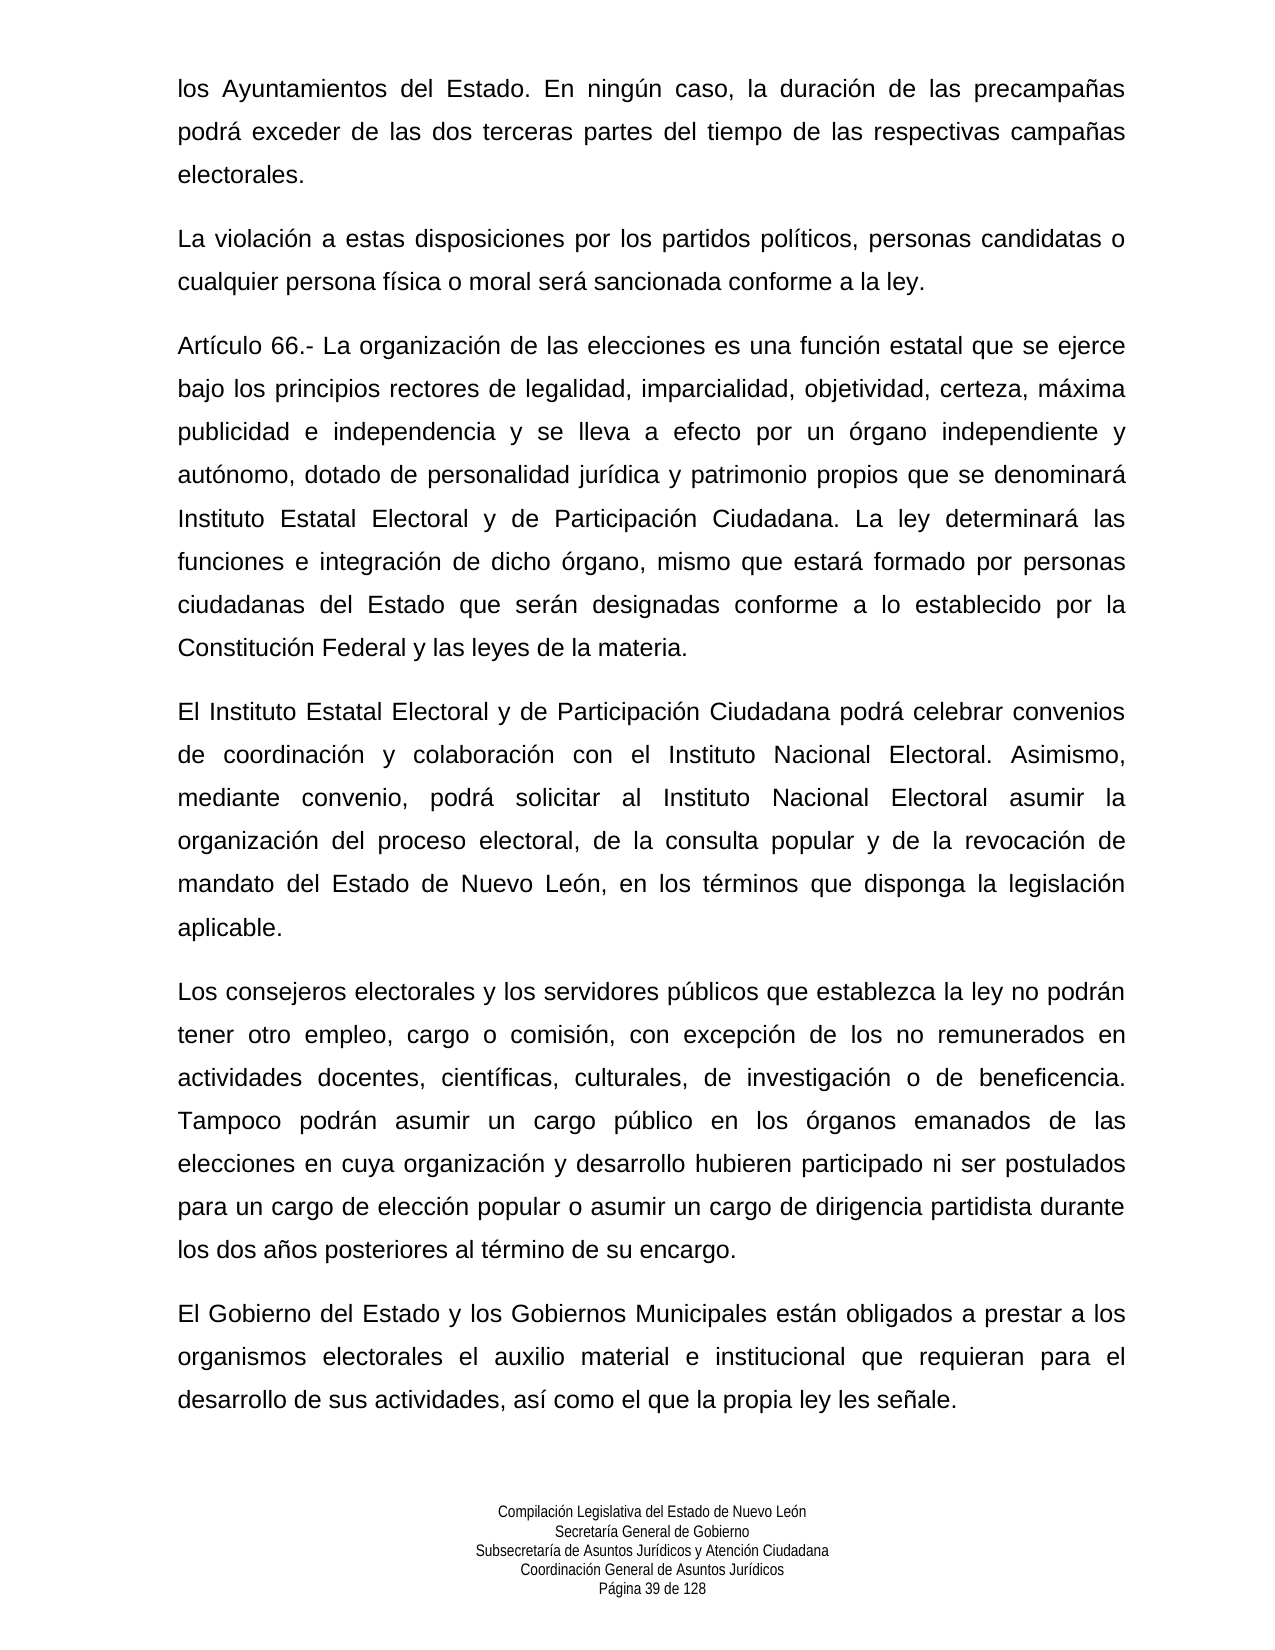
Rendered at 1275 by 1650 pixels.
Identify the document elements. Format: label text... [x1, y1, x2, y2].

text Los consejeros electorales y los servidores públicos que establezca la ley no podrán tener otro empleo, cargo o comisión, con excepción de los no remunerados en actividades docentes, científicas, culturales, de investigación o de beneficencia. Tampoco podrán asumir un cargo público en los órganos emanados de las elecciones en cuya organización y desarrollo hubieren participado ni ser postulados para un cargo de elección popular o asumir un cargo de dirigencia partidista durante los dos años posteriores al término de su encargo. [177, 977, 1127, 1264]
text los Ayuntamientos del Estado. En ningún caso, la duración de las precampañas podrá exceder de las dos terceras partes del tiempo de las respectivas campañas electorales. [177, 74, 1127, 189]
text El Gobierno del Estado y los Gobiernos Municipales están obligados a prestar a los organismos electorales el auxilio material e institucional que requieran para el desarrollo de sus actividades, así como el que la propia ley les señale. [177, 1299, 1127, 1414]
text El Instituto Estatal Electoral y de Participación Ciudadana podrá celebrar convenios de coordinación y colaboración con el Instituto Nacional Electoral. Asimismo, mediante convenio, podrá solicitar al Instituto Nacional Electoral asumir la organización del proceso electoral, de la consulta popular y de la revocación de mandato del Estado de Nuevo León, en los términos que disponga la legislación aplicable. [177, 697, 1127, 941]
text La violación a estas disposiciones por los partidos políticos, personas candidatas o cualquier persona física o moral será sancionada conforme a la ley. [177, 224, 1127, 296]
text Artículo 66.- La organización de las elecciones es una función estatal que se ejerce bajo los principios rectores de legalidad, imparcialidad, objetividad, certeza, máxima publicidad e independencia y se lleva a efecto por un órgano independiente y autónomo, dotado de personalidad jurídica y patrimonio propios que se denominará Instituto Estatal Electoral y de Participación Ciudadana. La ley determinará las funciones e integración de dicho órgano, mismo que estará formado por personas ciudadanas del Estado que serán designadas conforme a lo establecido por la Constitución Federal y las leyes de la materia. [177, 331, 1127, 662]
